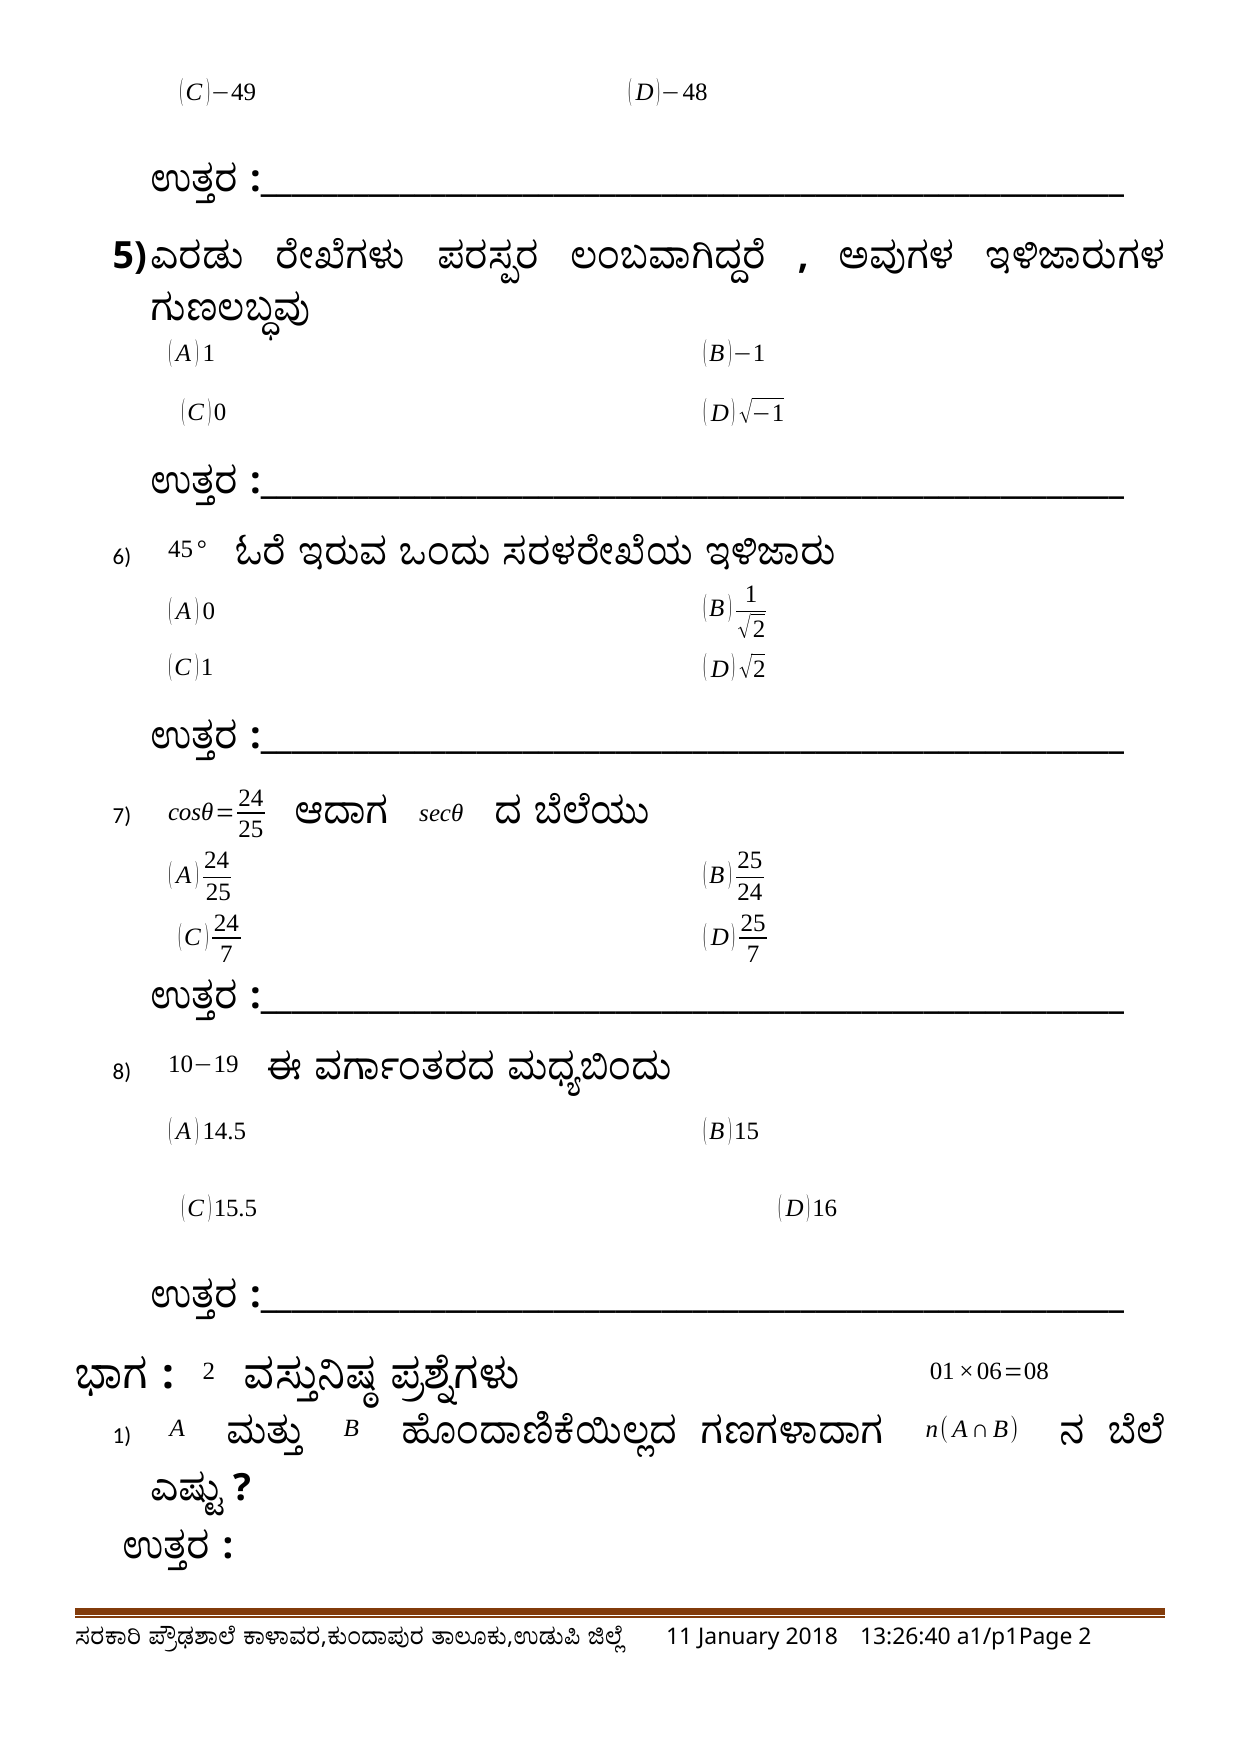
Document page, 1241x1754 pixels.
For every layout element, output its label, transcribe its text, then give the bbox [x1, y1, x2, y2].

list ಮತ್ತು ಹೊಂದಾಣಿಕೆಯಿಲ್ಲದ ಗಣಗಳಾದಾಗ ನ ಬೆಲೆ ಎಷ್ಟು ? [112, 1409, 1165, 1511]
list ಎರಡು ರೇಖೆಗಳು ಪರಸ್ಪರ ಲಂಬವಾಗಿದ್ದರೆ , ಅವುಗಳ ಇಳಿಜಾರುಗಳ ಗುಣಲಬ್ಧವು [112, 228, 1165, 329]
list ಉತ್ತರ :________________________________________________________ [150, 453, 1165, 504]
list ಉತ್ತರ :________________________________________________________ [150, 708, 1165, 759]
text ಉತ್ತರ :________________________________________________________ [75, 152, 1165, 203]
text ಭಾಗ : ವಸ್ತುನಿಷ್ಠ ಪ್ರಶ್ನೆಗಳು [75, 1343, 1165, 1400]
text ಉತ್ತರ :________________________________________________________ [75, 1267, 1165, 1318]
list ಈ ವರ್ಗಾಂತರದ ಮಧ್ಯಬಿಂದು [112, 1044, 1165, 1088]
list ಓರೆ ಇರುವ ಒಂದು ಸರಳರೇಖೆಯ ಇಳಿಜಾರು [112, 529, 1165, 573]
text ಉತ್ತರ : [112, 1518, 1165, 1569]
list ಉತ್ತರ :________________________________________________________ [150, 968, 1165, 1019]
list ಆದಾಗ ದ ಬೆಲೆಯು [112, 785, 1165, 844]
